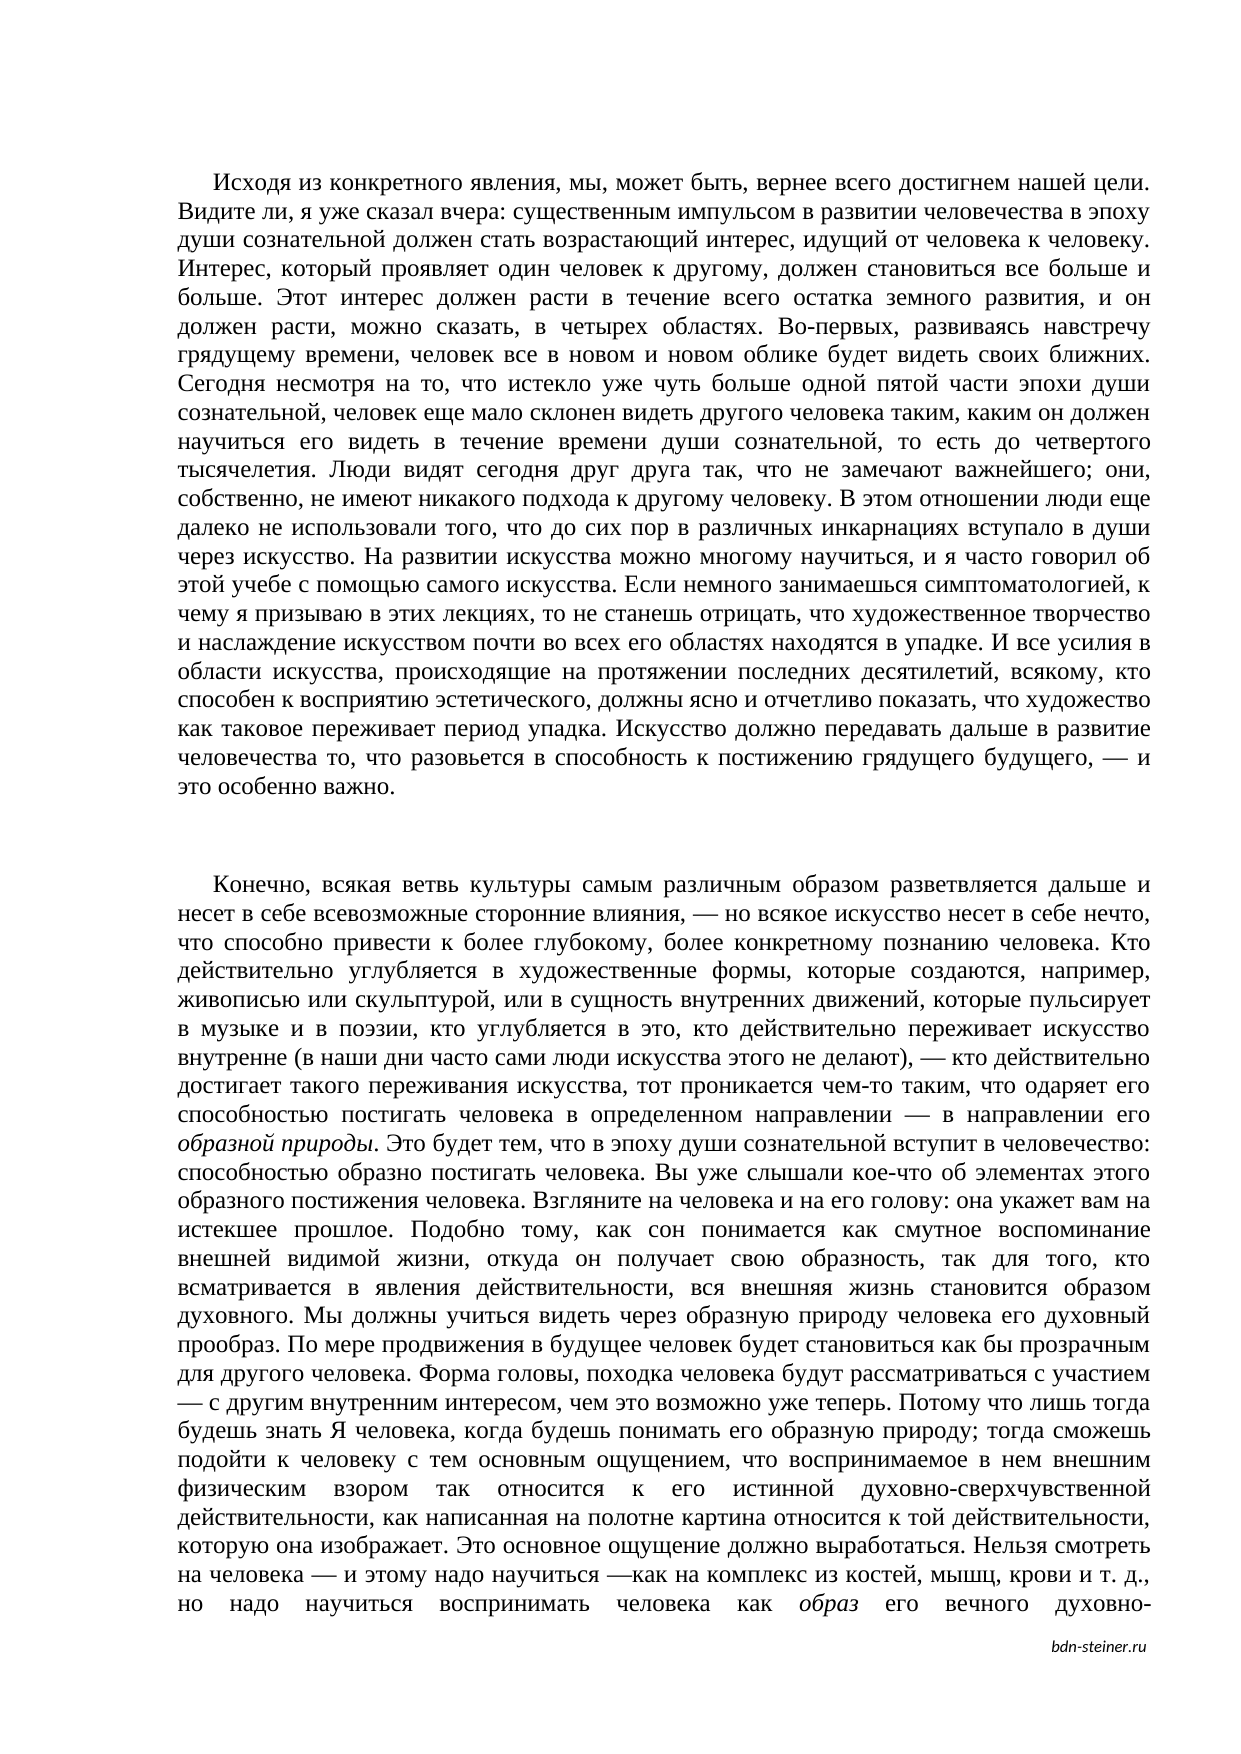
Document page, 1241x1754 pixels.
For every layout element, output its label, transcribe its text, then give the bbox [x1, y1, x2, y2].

text Конечно, всякая ветвь культуры самым различным образом разветвляется дальше и несет в себе всевозможные сторонние влияния, — но всякое искусство несет в себе нечто, что способно привести к более глубокому, более конкретному познанию человека. Кто действительно углубляется в художественные формы, которые создаются, например, живописью или скульптурой, или в сущность внутренних движений, которые пульсирует в музыке и в поэзии, кто углубляется в это, кто действительно переживает искусство внутренне (в наши дни часто сами люди искусства этого не делают), — кто действительно достигает такого переживания искусства, тот проникается чем-то таким, что одаряет его способностью постигать человека в определенном направлении — в направлении его образной природы. Это будет тем, что в эпоху души сознательной вступит в человечество: способностью образно постигать человека. Вы уже слышали кое-что об элементах этого образного постижения человека. Взгляните на человека и на его голову: она укажет вам на истекшее прошлое. Подобно тому, как сон понимается как смутное воспоминание внешней видимой жизни, откуда он получает свою образность, так для того, кто всматривается в явления действительности, вся внешняя жизнь становится образом духовного. Мы должны учиться видеть через образную природу человека его духовный прообраз. По мере продвижения в будущее человек будет становиться как бы прозрачным для другого человека. Форма головы, походка человека будут рассматриваться с участием — с другим внутренним интересом, чем это возможно уже теперь. Потому что лишь тогда будешь знать Я человека, когда будешь понимать его образную природу; тогда сможешь подойти к человеку с тем основным ощущением, что воспринимаемое в нем внешним физическим взором так относится к его истинной духовно-сверхчувственной действительности, как написанная на полотне картина относится к той действительности, которую она изображает. Это основное ощущение должно выработаться. Нельзя смотреть на человека — и этому надо научиться —как на комплекс из костей, мышц, крови и т. д., но надо научиться воспринимать человека как образ его вечного духовно- [177, 869, 1152, 1617]
text Исходя из конкретного явления, мы, может быть, вернее всего достигнем нашей цели. Видите ли, я уже сказал вчера: существенным импульсом в развитии человечества в эпоху души сознательной должен стать возрастающий интерес, идущий от человека к человеку. Интерес, который проявляет один человек к другому, должен становиться все больше и больше. Этот интерес должен расти в течение всего остатка земного развития, и он должен расти, можно сказать, в четырех областях. Во-первых, развиваясь навстречу грядущему времени, человек все в новом и новом облике будет видеть своих ближних. Сегодня несмотря на то, что истекло уже чуть больше одной пятой части эпохи души сознательной, человек еще мало склонен видеть другого человека таким, каким он должен научиться его видеть в течение времени души сознательной, то есть до четвертого тысячелетия. Люди видят сегодня друг друга так, что не замечают важнейшего; они, собственно, не имеют никакого подхода к другому человеку. В этом отношении люди еще далеко не использовали того, что до сих пор в различных инкарнациях вступало в души через искусство. На развитии искусства можно многому научиться, и я часто говорил об этой учебе с помощью самого искусства. Если немного занимаешься симптоматологией, к чему я призываю в этих лекциях, то не станешь отрицать, что художественное творчество и наслаждение искусством почти во всех его областях находятся в упадке. И все усилия в области искусства, происходящие на протяжении последних десятилетий, всякому, кто способен к восприятию эстетического, должны ясно и отчетливо показать, что художество как таковое переживает период упадка. Искусство должно передавать дальше в развитие человечества то, что разовьется в способность к постижению грядущего будущего, — и это особенно важно. [177, 167, 1152, 799]
